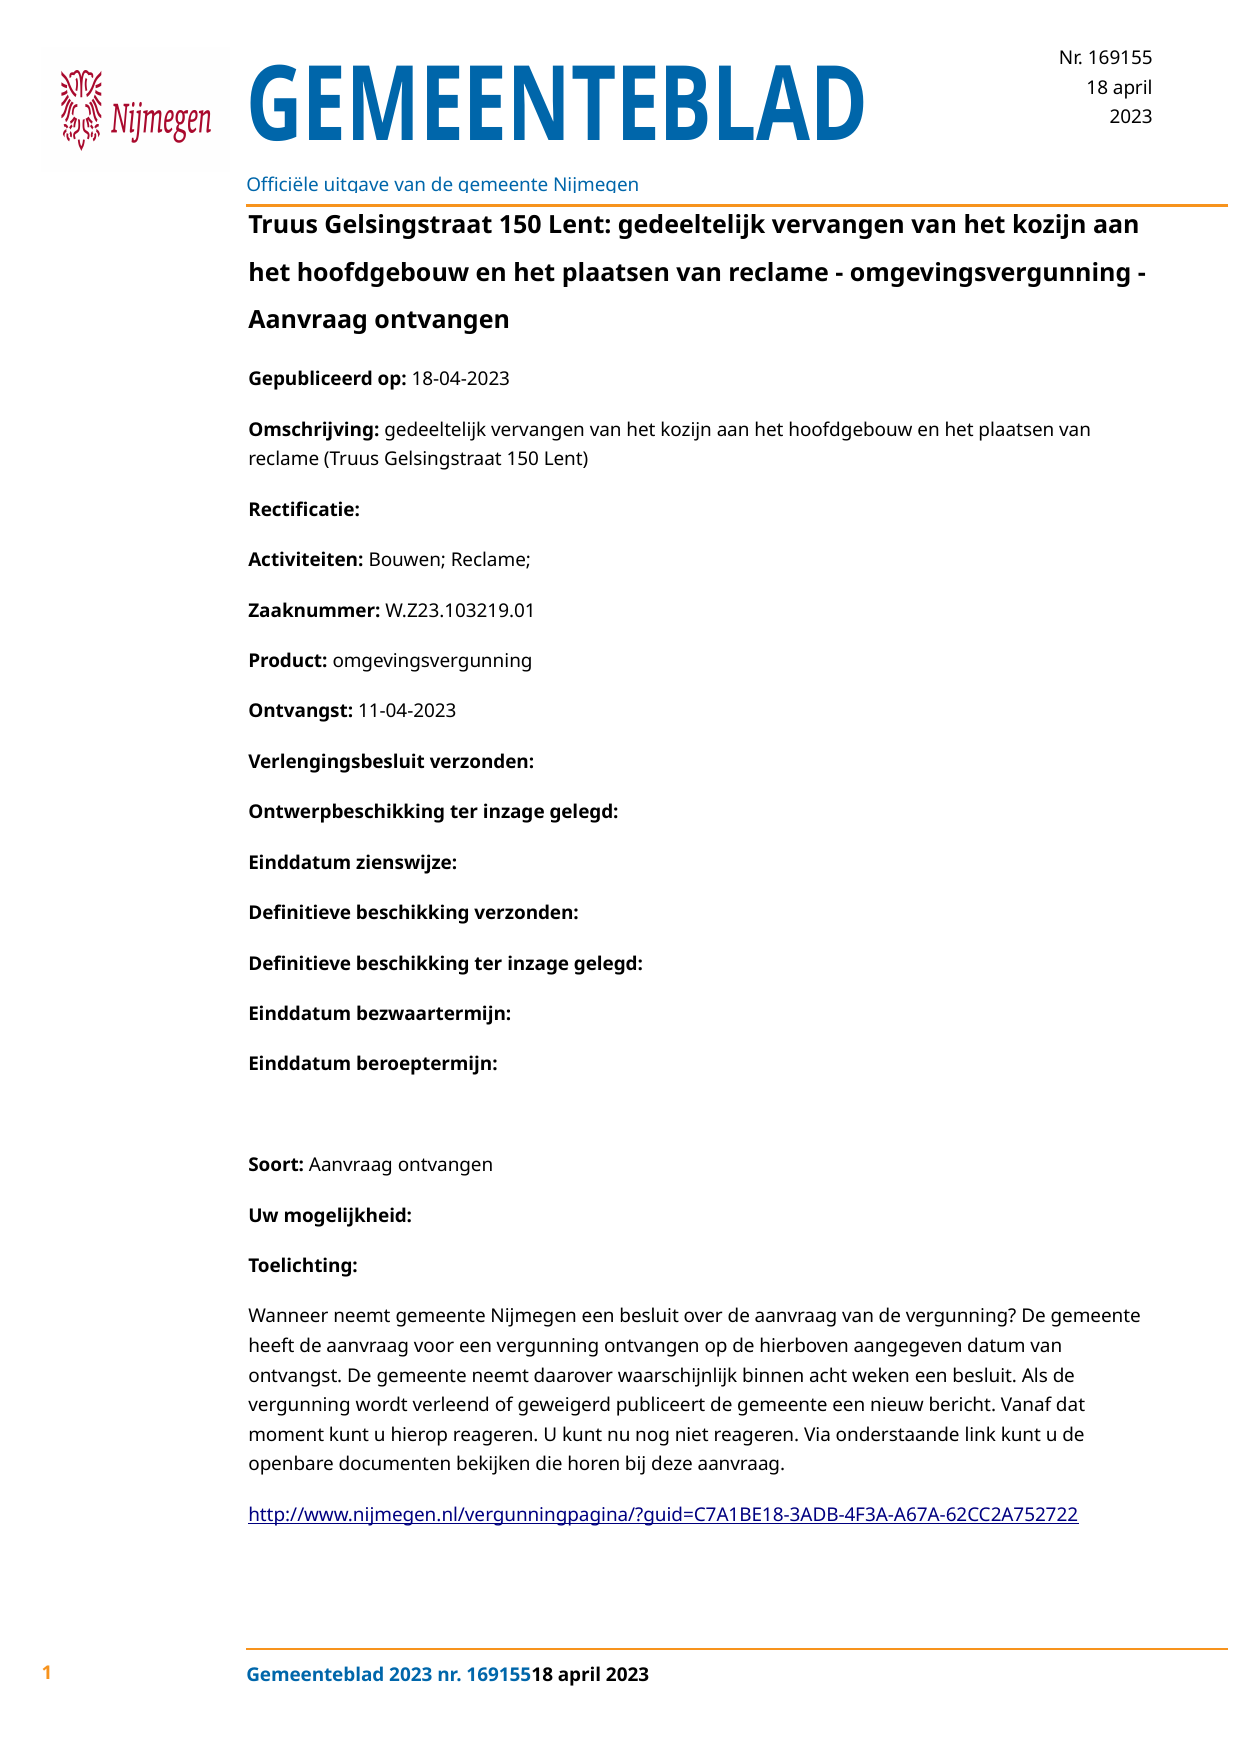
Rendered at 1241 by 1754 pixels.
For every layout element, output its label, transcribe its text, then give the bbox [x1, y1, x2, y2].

text Rectificatie: [248, 496, 1152, 522]
text Wanneer neemt gemeente Nijmegen een besluit over de aanvraag van de vergunning? De gemeente heeft de aanvraag voor een vergunning ontvangen op de hierboven aangegeven datum van ontvangst. De gemeente neemt daarover waarschijnlijk binnen acht weken een besluit. Als de vergunning wordt verleend of geweigerd publiceert de gemeente een nieuw bericht. Vanaf dat moment kunt u hierop reageren. U kunt nu nog niet reageren. Via onderstaande link kunt u de openbare documenten bekijken die horen bij deze aanvraag. [248, 1303, 1152, 1476]
text Ontvangst: 11-04-2023 [248, 698, 1152, 723]
text Activiteiten: Bouwen; Reclame; [248, 546, 1152, 572]
text Einddatum zienswijze: [248, 849, 1152, 874]
text Definitieve beschikking verzonden: [248, 899, 1152, 925]
text Zaaknummer: W.Z23.103219.01 [248, 597, 1152, 622]
text http://www.nijmegen.nl/vergunningpagina/?guid=C7A1BE18-3ADB-4F3A-A67A-62CC2A752722 [248, 1501, 1152, 1527]
picture [41, 47, 231, 172]
text Definitieve beschikking ter inzage gelegd: [248, 950, 1152, 975]
text Truus Gelsingstraat 150 Lent: gedeeltelijk vervangen van het kozijn aan het hoofdgebouw en het plaatsen van reclame - omgevingsvergunning - Aanvraag ontvangen [248, 207, 1152, 336]
text Omschrijving: gedeeltelijk vervangen van het kozijn aan het hoofdgebouw en het plaatsen van reclame (Truus Gelsingstraat 150 Lent) [248, 416, 1152, 471]
text Toelichting: [248, 1252, 1152, 1278]
text Product: omgevingsvergunning [248, 647, 1152, 673]
text Uw mogelijkheid: [248, 1202, 1152, 1227]
text Einddatum beroeptermijn: [248, 1051, 1152, 1076]
text Einddatum bezwaartermijn: [248, 1000, 1152, 1026]
text Ontwerpbeschikking ter inzage gelegd: [248, 798, 1152, 824]
text Soort: Aanvraag ontvangen [248, 1151, 1152, 1177]
text Verlengingsbesluit verzonden: [248, 748, 1152, 774]
text Gepubliceerd op: 18-04-2023 [248, 366, 1152, 391]
